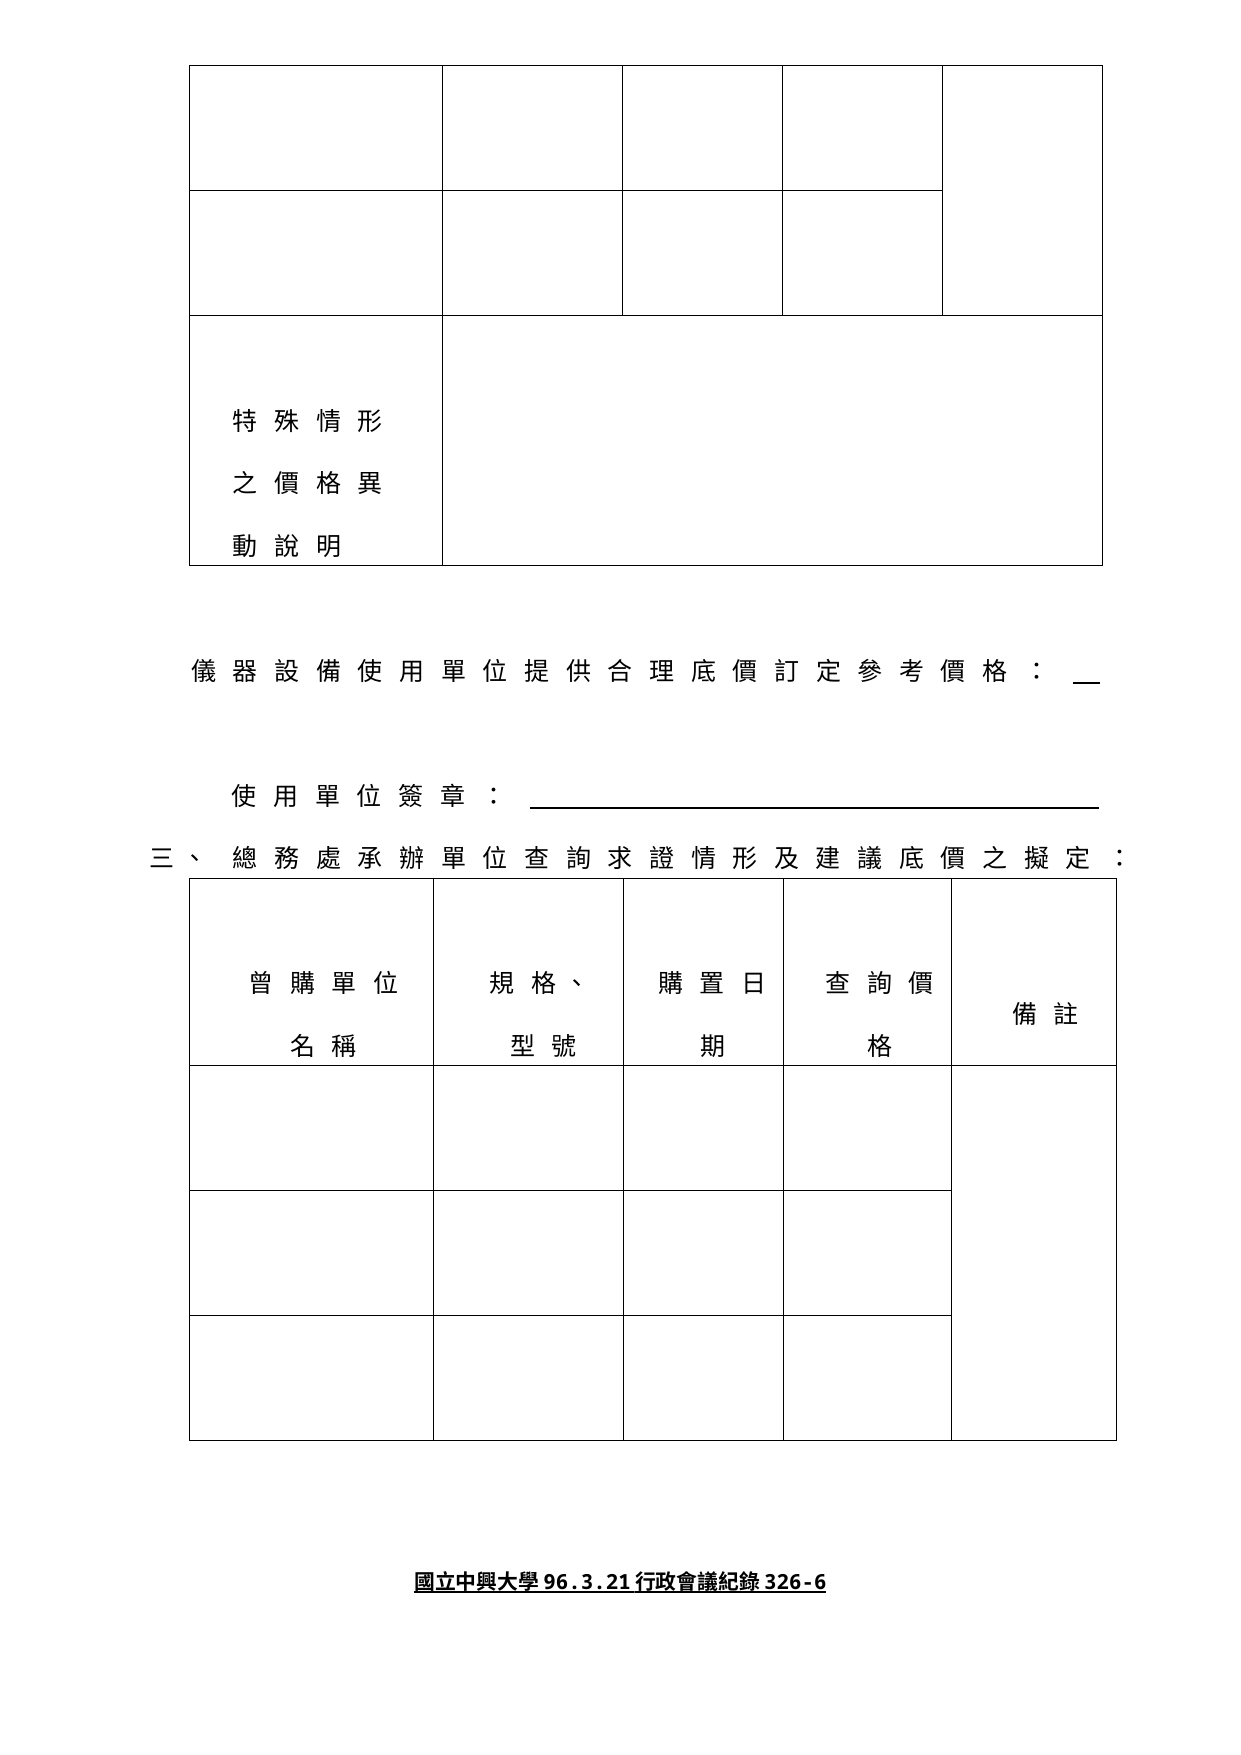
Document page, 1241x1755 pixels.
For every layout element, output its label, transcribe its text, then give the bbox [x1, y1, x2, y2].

table_header 曾購單位名稱 [190, 879, 433, 1065]
table_cell [783, 191, 942, 315]
table_cell [952, 1066, 1116, 1440]
table_cell [623, 66, 782, 190]
table_cell [443, 316, 1102, 565]
table_cell [623, 191, 782, 315]
table_cell [624, 1066, 783, 1190]
table_cell [190, 191, 442, 315]
table_cell [190, 1066, 433, 1190]
table_header 規格、型號 [434, 879, 623, 1065]
text 三、總務處承辦單位查詢求證情形及建議底價之擬定： [141, 815, 1099, 878]
table_cell [434, 1316, 623, 1440]
text 儀器設備使用單位提供合理底價訂定參考價格： [141, 628, 1099, 690]
table_cell [443, 191, 622, 315]
table_cell 特殊情形之價格異動說明 [190, 316, 442, 565]
table_cell [784, 1191, 951, 1315]
table_header 查詢價格 [784, 879, 951, 1065]
table_cell [190, 66, 442, 190]
table_cell [784, 1316, 951, 1440]
text 使用單位簽章： [141, 753, 1098, 815]
table_cell [443, 66, 622, 190]
table_cell [190, 1191, 433, 1315]
table_cell [784, 1066, 951, 1190]
table_header 備註 [952, 879, 1116, 1065]
table_cell [434, 1191, 623, 1315]
table_cell [624, 1191, 783, 1315]
table_cell [434, 1066, 623, 1190]
table_header 購置日期 [624, 879, 783, 1065]
table_cell [624, 1316, 783, 1440]
table_cell [943, 66, 1102, 315]
table_cell [190, 1316, 433, 1440]
table_cell [783, 66, 942, 190]
